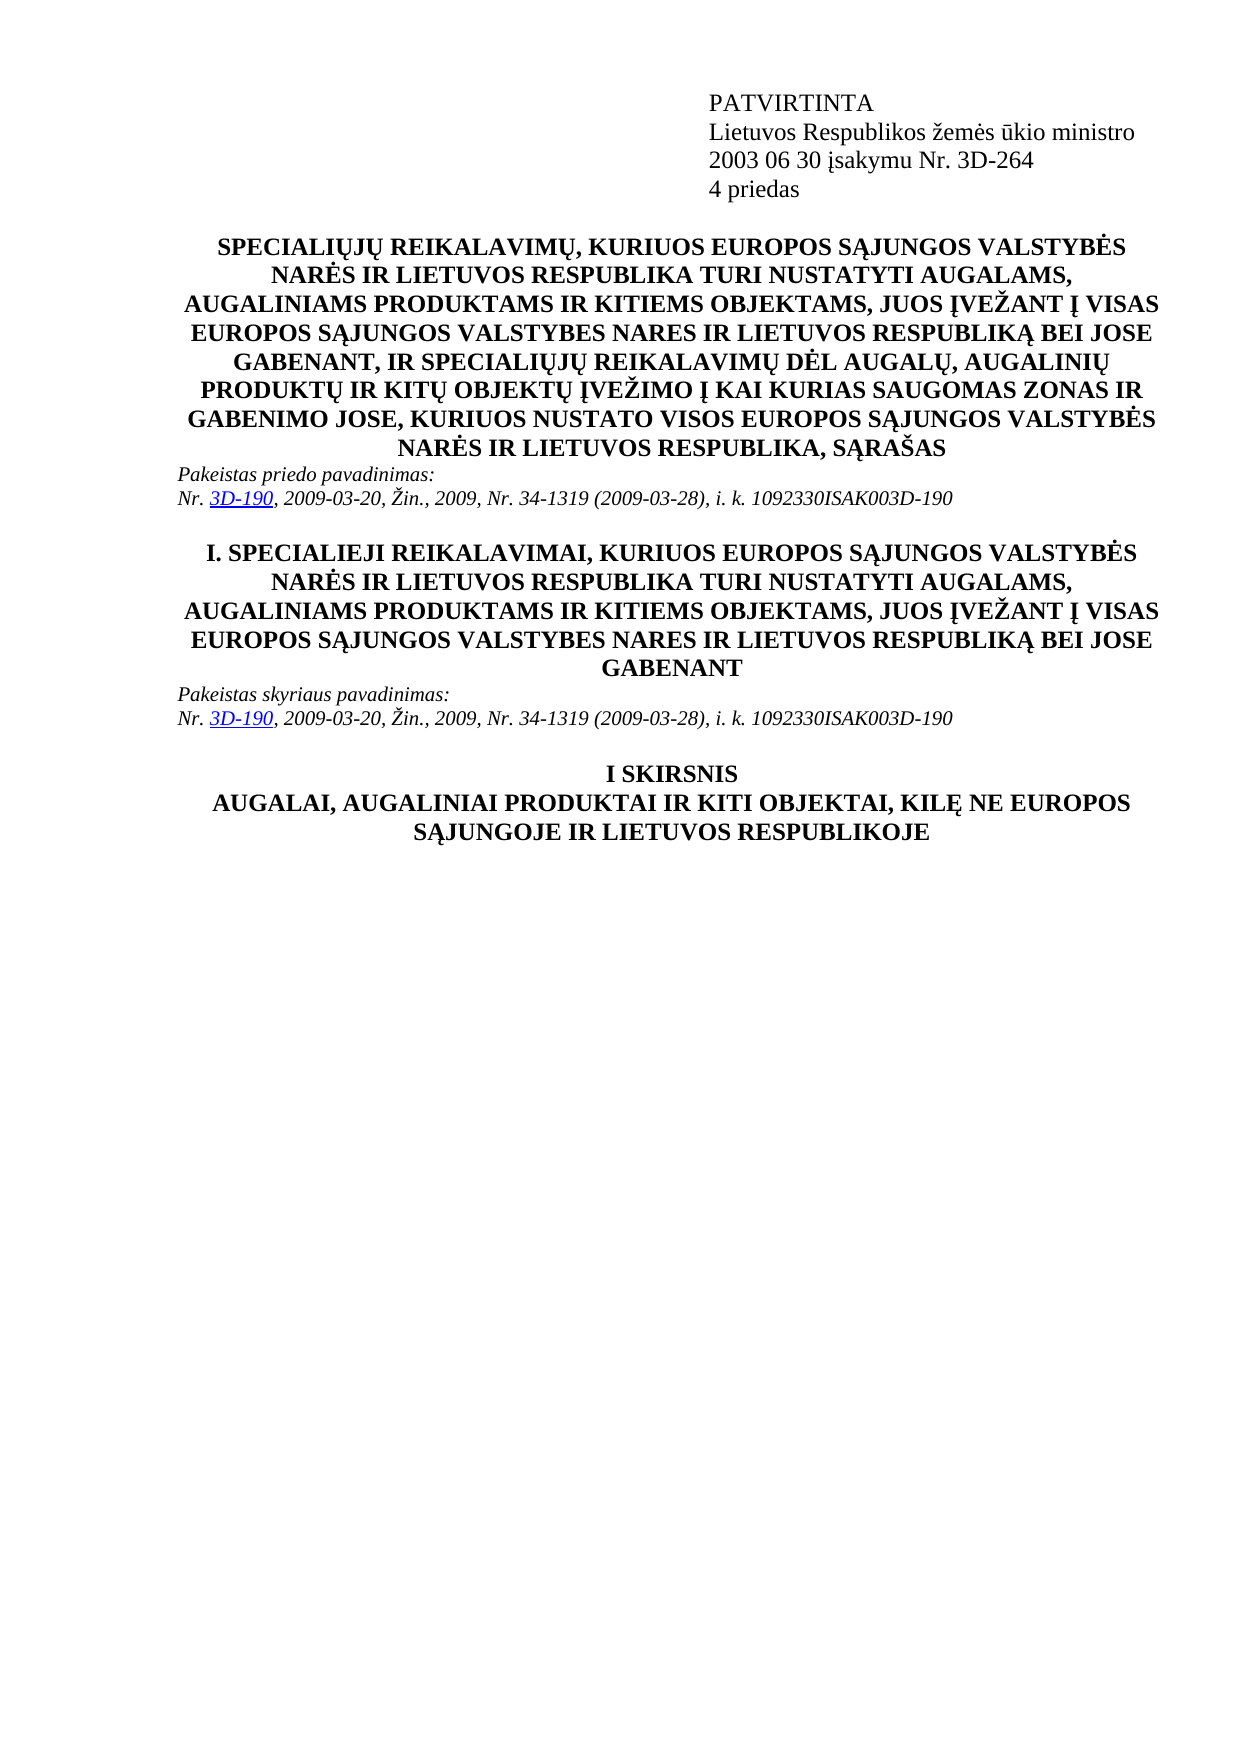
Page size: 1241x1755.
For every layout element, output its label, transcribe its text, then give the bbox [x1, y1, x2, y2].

text AUGALAI, AUGALINIAI PRODUKTAI IR KITI OBJEKTAI, KILĘ NE EUROPOS SĄJUNGOJE IR LIETUVOS RESPUBLIKOJE [177, 788, 1166, 845]
text SPECIALIŲJŲ REIKALAVIMŲ, KURIUOS EUROPOS SĄJUNGOS VALSTYBĖS NARĖS IR LIETUVOS RESPUBLIKA TURI NUSTATYTI AUGALAMS, AUGALINIAMS PRODUKTAMS IR KITIEMS OBJEKTAMS, JUOS ĮVEŽANT Į VISAS EUROPOS SĄJUNGOS VALSTYBES NARES IR LIETUVOS RESPUBLIKĄ BEI JOSE GABENANT, IR SPECIALIŲJŲ REIKALAVIMŲ DĖL AUGALŲ, AUGALINIŲ PRODUKTŲ IR KITŲ OBJEKTŲ ĮVEŽIMO Į KAI KURIAS SAUGOMAS ZONAS IR GABENIMO JOSE, KURIUOS NUSTATO VISOS EUROPOS SĄJUNGOS VALSTYBĖS NARĖS IR LIETUVOS RESPUBLIKA, SĄRAŠAS [177, 232, 1166, 462]
text I SKIRSNIS [177, 759, 1166, 788]
text 2003 06 30 įsakymu Nr. 3D-264 [177, 145, 1166, 174]
text Lietuvos Respublikos žemės ūkio ministro [177, 117, 1166, 145]
text I. SPECIALIEJI REIKALAVIMAI, KURIUOS EUROPOS SĄJUNGOS VALSTYBĖS NARĖS IR LIETUVOS RESPUBLIKA TURI NUSTATYTI AUGALAMS, AUGALINIAMS PRODUKTAMS IR KITIEMS OBJEKTAMS, JUOS ĮVEŽANT Į VISAS EUROPOS SĄJUNGOS VALSTYBES NARES IR LIETUVOS RESPUBLIKĄ BEI JOSE GABENANT [177, 538, 1166, 682]
text 4 priedas [177, 174, 1166, 203]
text Nr. 3D-190, 2009-03-20, Žin., 2009, Nr. 34-1319 (2009-03-28), i. k. 1092330ISAK003D-190 [177, 706, 1166, 730]
text Pakeistas priedo pavadinimas: [177, 462, 1166, 486]
text Nr. 3D-190, 2009-03-20, Žin., 2009, Nr. 34-1319 (2009-03-28), i. k. 1092330ISAK003D-190 [177, 486, 1166, 510]
text Pakeistas skyriaus pavadinimas: [177, 682, 1166, 706]
text PATVIRTINTA [177, 88, 1166, 117]
